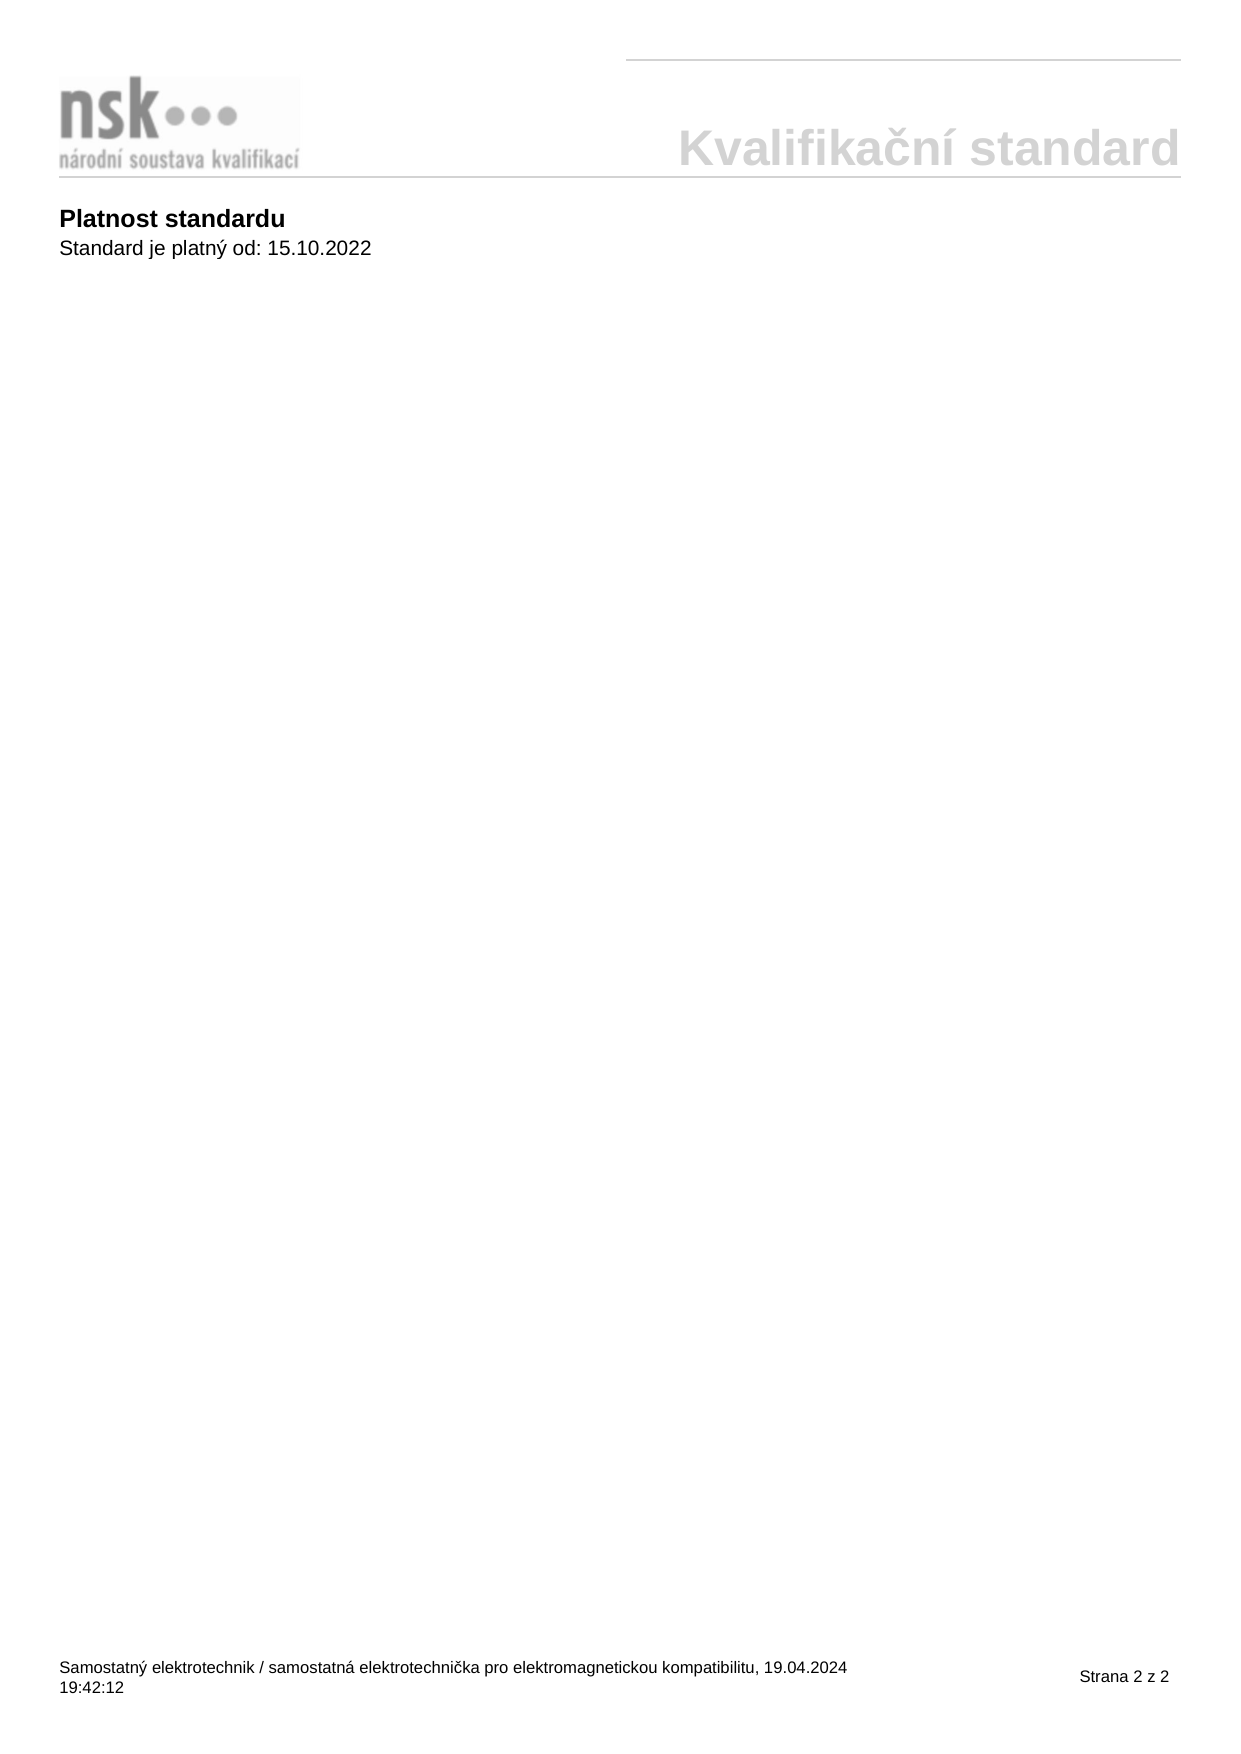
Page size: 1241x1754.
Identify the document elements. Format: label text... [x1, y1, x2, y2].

table_cell [1093, 259, 1169, 559]
table_cell [862, 194, 1093, 200]
table_cell [484, 259, 620, 559]
table_cell [59, 171, 483, 176]
table_cell [1169, 1658, 1181, 1694]
table_cell [626, 1159, 862, 1409]
table_cell [626, 259, 862, 559]
table_cell [626, 194, 862, 200]
table_cell [620, 259, 626, 559]
table_cell [862, 1159, 1093, 1409]
table_cell [620, 859, 626, 1159]
table_cell [1093, 194, 1169, 200]
table_cell [1169, 1409, 1181, 1658]
table_cell [862, 259, 1093, 559]
table_cell [626, 559, 862, 859]
table_cell Samostatný elektrotechnik / samostatná elektrotechnička pro elektromagnetickou kompatibilitu, 19.04.2024 19:42:12 [59, 1658, 862, 1694]
table_cell [620, 1159, 626, 1409]
table_cell [1169, 194, 1181, 200]
table_cell [1093, 859, 1169, 1159]
table_cell [1169, 259, 1181, 559]
table_cell [59, 859, 483, 1159]
picture [58, 59, 621, 171]
table_cell [1093, 1159, 1169, 1409]
table_cell [59, 259, 483, 559]
table_cell [484, 1159, 620, 1409]
table_cell [1093, 1409, 1169, 1658]
table_cell [862, 559, 1093, 859]
table_cell Kvalifikační standard [626, 61, 1181, 176]
table_cell [484, 559, 620, 859]
table_cell Strana 2 z 2 [862, 1658, 1169, 1694]
table_cell [59, 194, 483, 200]
table_cell Standard je platný od: 15.10.2022 [59, 236, 1181, 259]
table_cell [59, 1409, 483, 1658]
table_cell [621, 59, 626, 170]
table_cell [1169, 559, 1181, 859]
table_cell [484, 171, 620, 176]
table_cell [484, 859, 620, 1159]
table_cell [59, 1159, 483, 1409]
table_cell [620, 1409, 626, 1658]
table_cell [1169, 1159, 1181, 1409]
table_cell [1093, 559, 1169, 859]
table_cell [484, 194, 620, 200]
table_cell [626, 859, 862, 1159]
table_cell [484, 1409, 620, 1658]
table_cell Platnost standardu [59, 200, 1181, 236]
table_cell [620, 559, 626, 859]
table_cell [626, 1409, 862, 1658]
table_cell [1169, 859, 1181, 1159]
table_cell [862, 859, 1093, 1159]
table_cell [862, 1409, 1093, 1658]
table_cell [59, 178, 1181, 194]
table_cell [59, 559, 483, 859]
